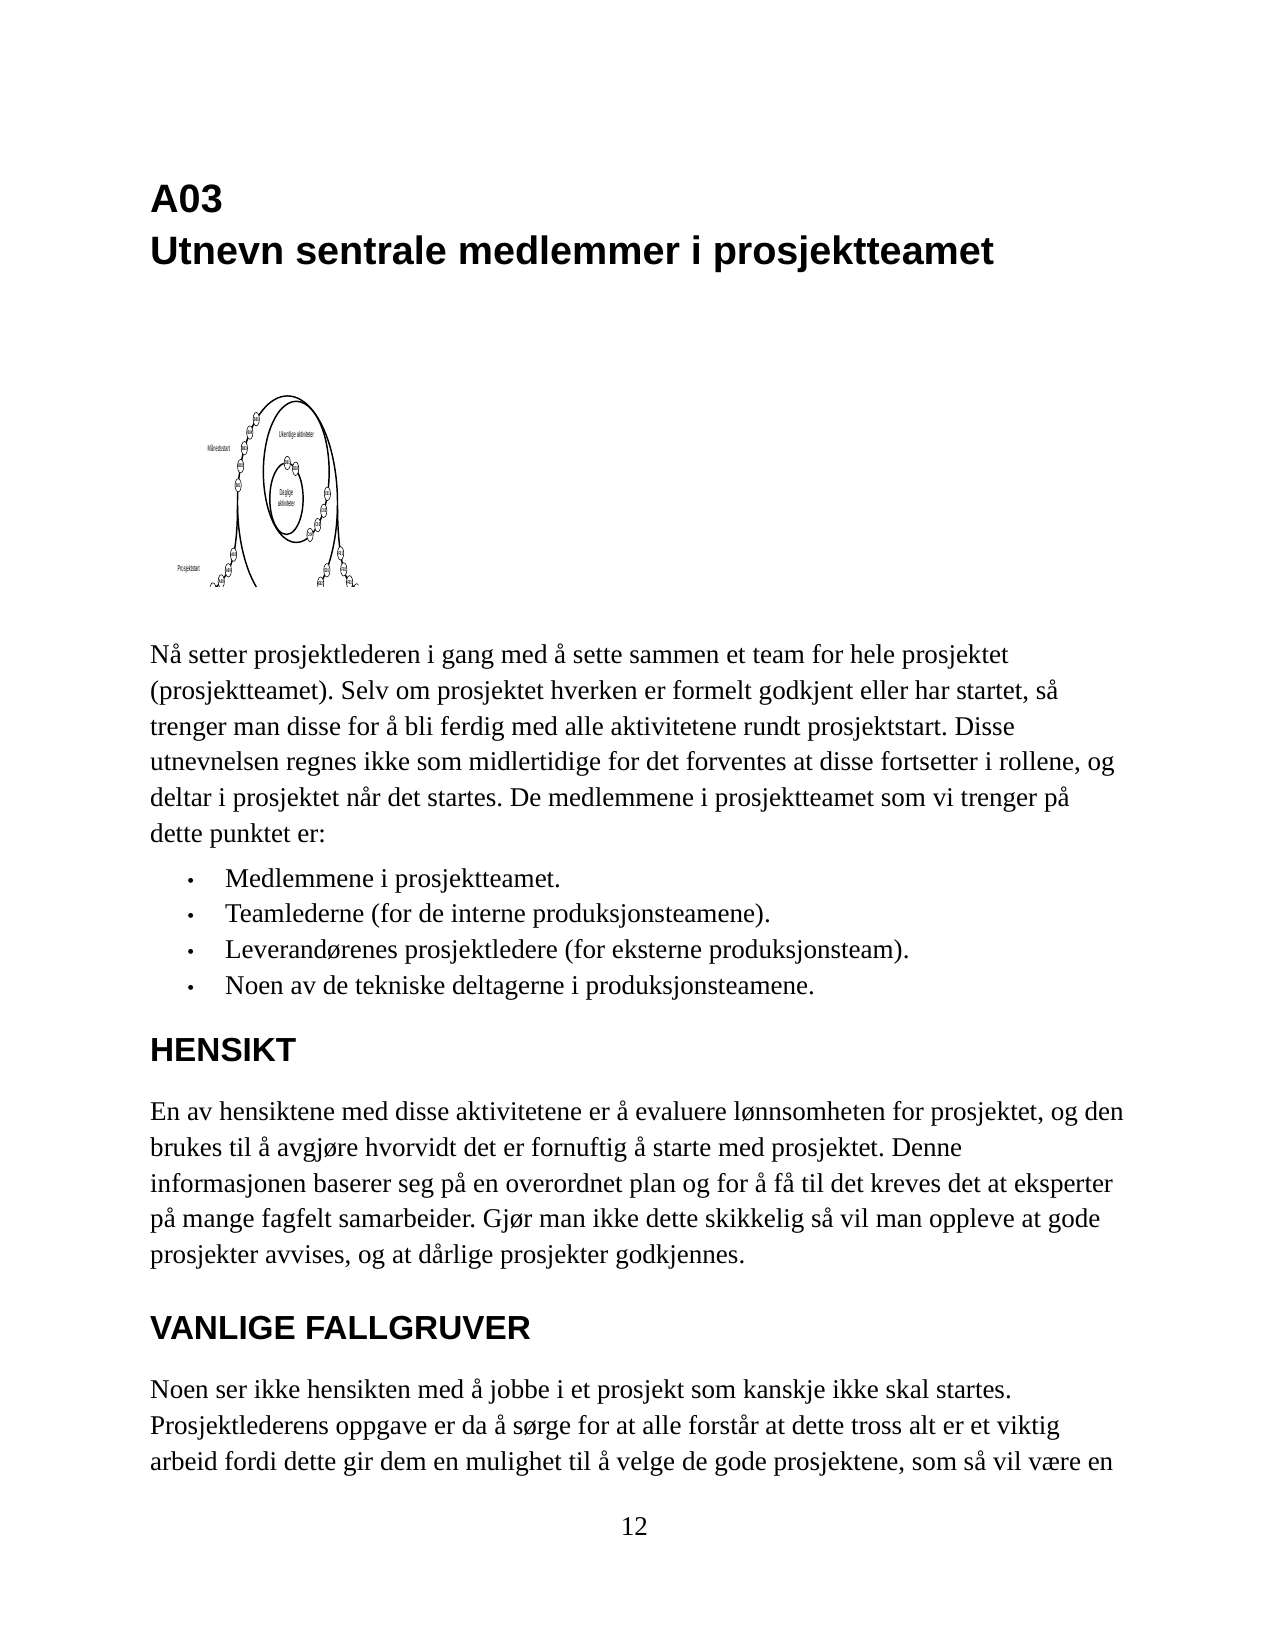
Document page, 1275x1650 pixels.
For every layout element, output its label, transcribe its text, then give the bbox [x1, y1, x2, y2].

list Leverandørenes prosjektledere (for eksterne produksjonsteam). [187, 933, 1125, 964]
list Noen av de tekniske deltagerne i produksjonsteamene. [187, 969, 1125, 1000]
text Noen ser ikke hensikten med å jobbe i et prosjekt som kanskje ikke skal startes. Prosjektlederens oppgave er da å sørge for at alle forstår at dette tross alt er et viktig arbeid fordi dette gir dem en mulighet til å velge de gode prosjektene, som så vil være en [150, 1373, 1125, 1476]
subtitle HENSIKT [150, 1029, 1125, 1068]
list Teamlederne (for de interne produksjonsteamene). [187, 897, 1125, 928]
subtitle A03 Utnevn sentrale medlemmer i prosjektteamet [150, 175, 1125, 273]
text Nå setter prosjektlederen i gang med å sette sammen et team for hele prosjektet (prosjektteamet). Selv om prosjektet hverken er formelt godkjent eller har startet, så trenger man disse for å bli ferdig med alle aktivitetene rundt prosjektstart. Disse utnevnelsen regnes ikke som midlertidige for det forventes at disse fortsetter i rollene, og deltar i prosjektet når det startes. De medlemmene i prosjektteamet som vi trenger på dette punktet er: [150, 638, 1125, 848]
subtitle VANLIGE FALLGRUVER [150, 1308, 1125, 1346]
list Medlemmene i prosjektteamet. [187, 862, 1125, 893]
text En av hensiktene med disse aktivitetene er å evaluere lønnsomheten for prosjektet, og den brukes til å avgjøre hvorvidt det er fornuftig å starte med prosjektet. Denne informasjonen baserer seg på en overordnet plan og for å få til det kreves det at eksperter på mange fagfelt samarbeider. Gjør man ikke dette skikkelig så vil man oppleve at gode prosjekter avvises, og at dårlige prosjekter godkjennes. [150, 1095, 1125, 1269]
